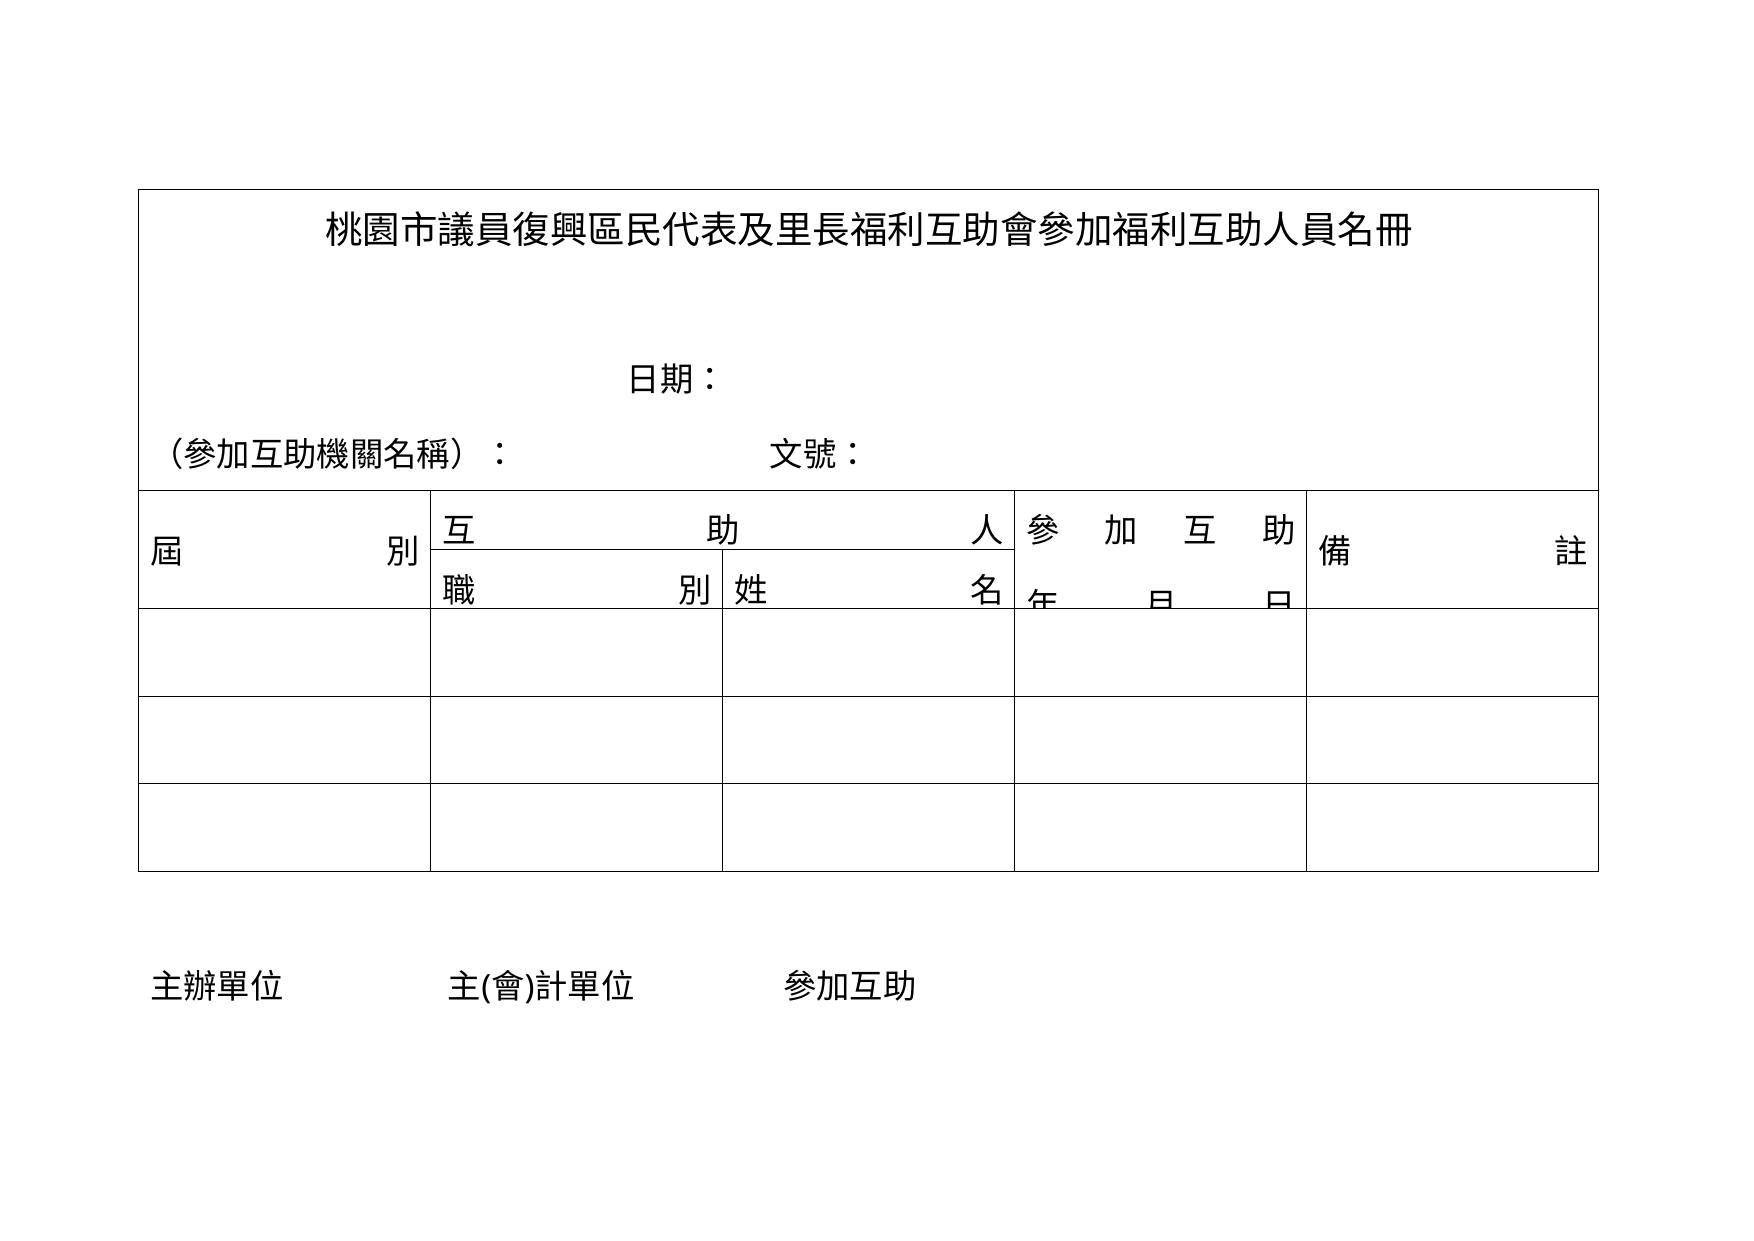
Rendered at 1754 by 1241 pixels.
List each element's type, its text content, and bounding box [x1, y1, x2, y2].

table_cell 互助人 [431, 491, 1014, 549]
table_cell [139, 784, 430, 871]
table_cell [1015, 784, 1306, 871]
table_cell 參加互助 年月日 [1015, 491, 1306, 608]
table_cell 姓名 [723, 550, 1014, 608]
table_cell [1307, 784, 1598, 871]
table_cell [1015, 609, 1306, 696]
table_cell [431, 697, 722, 783]
table_cell [723, 697, 1014, 783]
table_cell 屆別 [139, 491, 430, 608]
text 主辦單位 主(會)計單位 參加互助 [150, 947, 1604, 1022]
table_cell [139, 697, 430, 783]
table_cell [139, 609, 430, 696]
table_cell 職別 [431, 550, 722, 608]
table_cell [431, 784, 722, 871]
table_cell [1307, 609, 1598, 696]
table_cell [1015, 697, 1306, 783]
table_cell 備註 [1307, 491, 1598, 608]
table_cell [1307, 697, 1598, 783]
table_header 桃園市議員復興區民代表及里長福利互助會參加福利互助人員名冊 日期： （參加互助機關名稱）： 文號： [139, 190, 1598, 490]
table_cell [723, 609, 1014, 696]
table_cell [431, 609, 722, 696]
table_cell [723, 784, 1014, 871]
